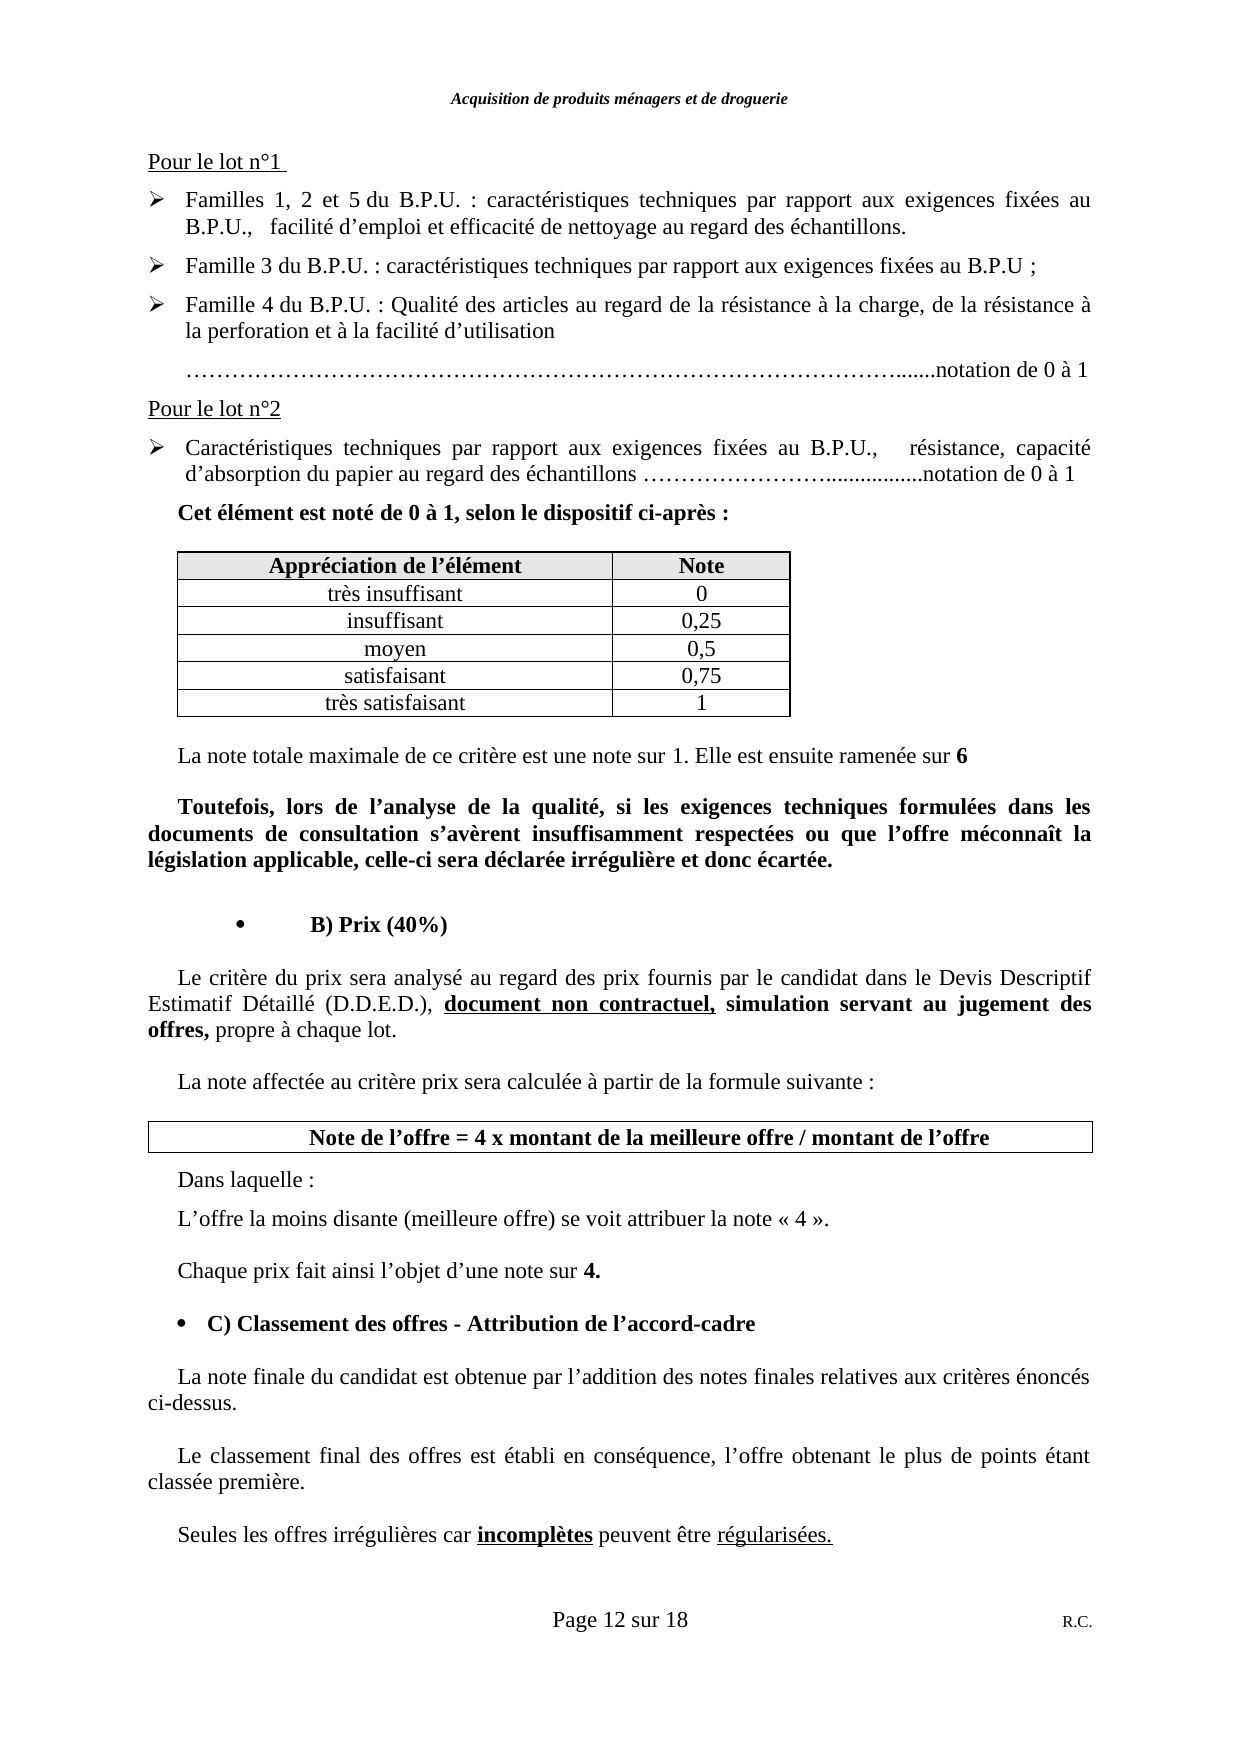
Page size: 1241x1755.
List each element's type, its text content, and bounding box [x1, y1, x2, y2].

table_cell 0,25 [613, 607, 789, 634]
list C) Classement des offres - Attribution de l’accord-cadre [148, 1310, 1093, 1336]
table_cell 1 [613, 690, 789, 716]
list B) Prix (40%) [236, 911, 1093, 937]
table_header Appréciation de l’élément [178, 553, 612, 579]
text ………………………………………………………………………………….......notation de 0 à 1 [185, 356, 1093, 382]
text Seules les offres irrégulières car incomplètes peuvent être régularisées. [148, 1521, 1093, 1547]
text La note totale maximale de ce critère est une note sur 1. Elle est ensuite ramenée sur 6 [148, 742, 1093, 768]
text La note affectée au critère prix sera calculée à partir de la formule suivante : [148, 1068, 1093, 1094]
table_cell satisfaisant [178, 662, 612, 688]
table_cell 0 [613, 580, 789, 606]
text Chaque prix fait ainsi l’objet d’une note sur 4. [148, 1257, 1093, 1284]
text L’offre la moins disante (meilleure offre) se voit attribuer la note « 4 ». [148, 1204, 1093, 1231]
list Famille 3 du B.P.U. : caractéristiques techniques par rapport aux exigences fixées au B.P.U ; [148, 252, 1093, 278]
table_cell très satisfaisant [178, 690, 612, 716]
text Le classement final des offres est établi en conséquence, l’offre obtenant le plus de points étant classée première. [148, 1442, 1093, 1494]
table_header Note [613, 553, 789, 579]
text Pour le lot n°1 [148, 148, 1093, 174]
text Dans laquelle : [148, 1166, 1093, 1192]
list Caractéristiques techniques par rapport aux exigences fixées au B.P.U., résistance, capacité d’absorption du papier au regard des échantillons …………………….................notation de 0 à 1 [148, 433, 1093, 486]
table_cell 0,75 [613, 662, 789, 688]
table_cell insuffisant [178, 607, 612, 634]
text Cet élément est noté de 0 à 1, selon le dispositif ci-après : [148, 499, 1093, 525]
text Le critère du prix sera analysé au regard des prix fournis par le candidat dans le Devis Descriptif Estimatif Détaillé (D.D.E.D.), document non contractuel, simulation servant au jugement des offres, propre à chaque lot. [148, 964, 1093, 1043]
list Familles 1, 2 et 5 du B.P.U. : caractéristiques techniques par rapport aux exigences fixées au B.P.U., facilité d’emploi et efficacité de nettoyage au regard des échantillons. [148, 187, 1093, 239]
text Note de l’offre = 4 x montant de la meilleure offre / montant de l’offre [149, 1122, 1092, 1152]
table_cell très insuffisant [178, 580, 612, 606]
text La note finale du candidat est obtenue par l’addition des notes finales relatives aux critères énoncés ci-dessus. [148, 1363, 1093, 1415]
table_cell moyen [178, 635, 612, 661]
text Pour le lot n°2 [148, 395, 1093, 421]
list Famille 4 du B.P.U. : Qualité des articles au regard de la résistance à la charge, de la résistance à la perforation et à la facilité d’utilisation [148, 291, 1093, 343]
table_cell 0,5 [613, 635, 789, 661]
text Toutefois, lors de l’analyse de la qualité, si les exigences techniques formulées dans les documents de consultation s’avèrent insuffisamment respectées ou que l’offre méconnaît la législation applicable, celle-ci sera déclarée irrégulière et donc écartée. [148, 793, 1093, 872]
